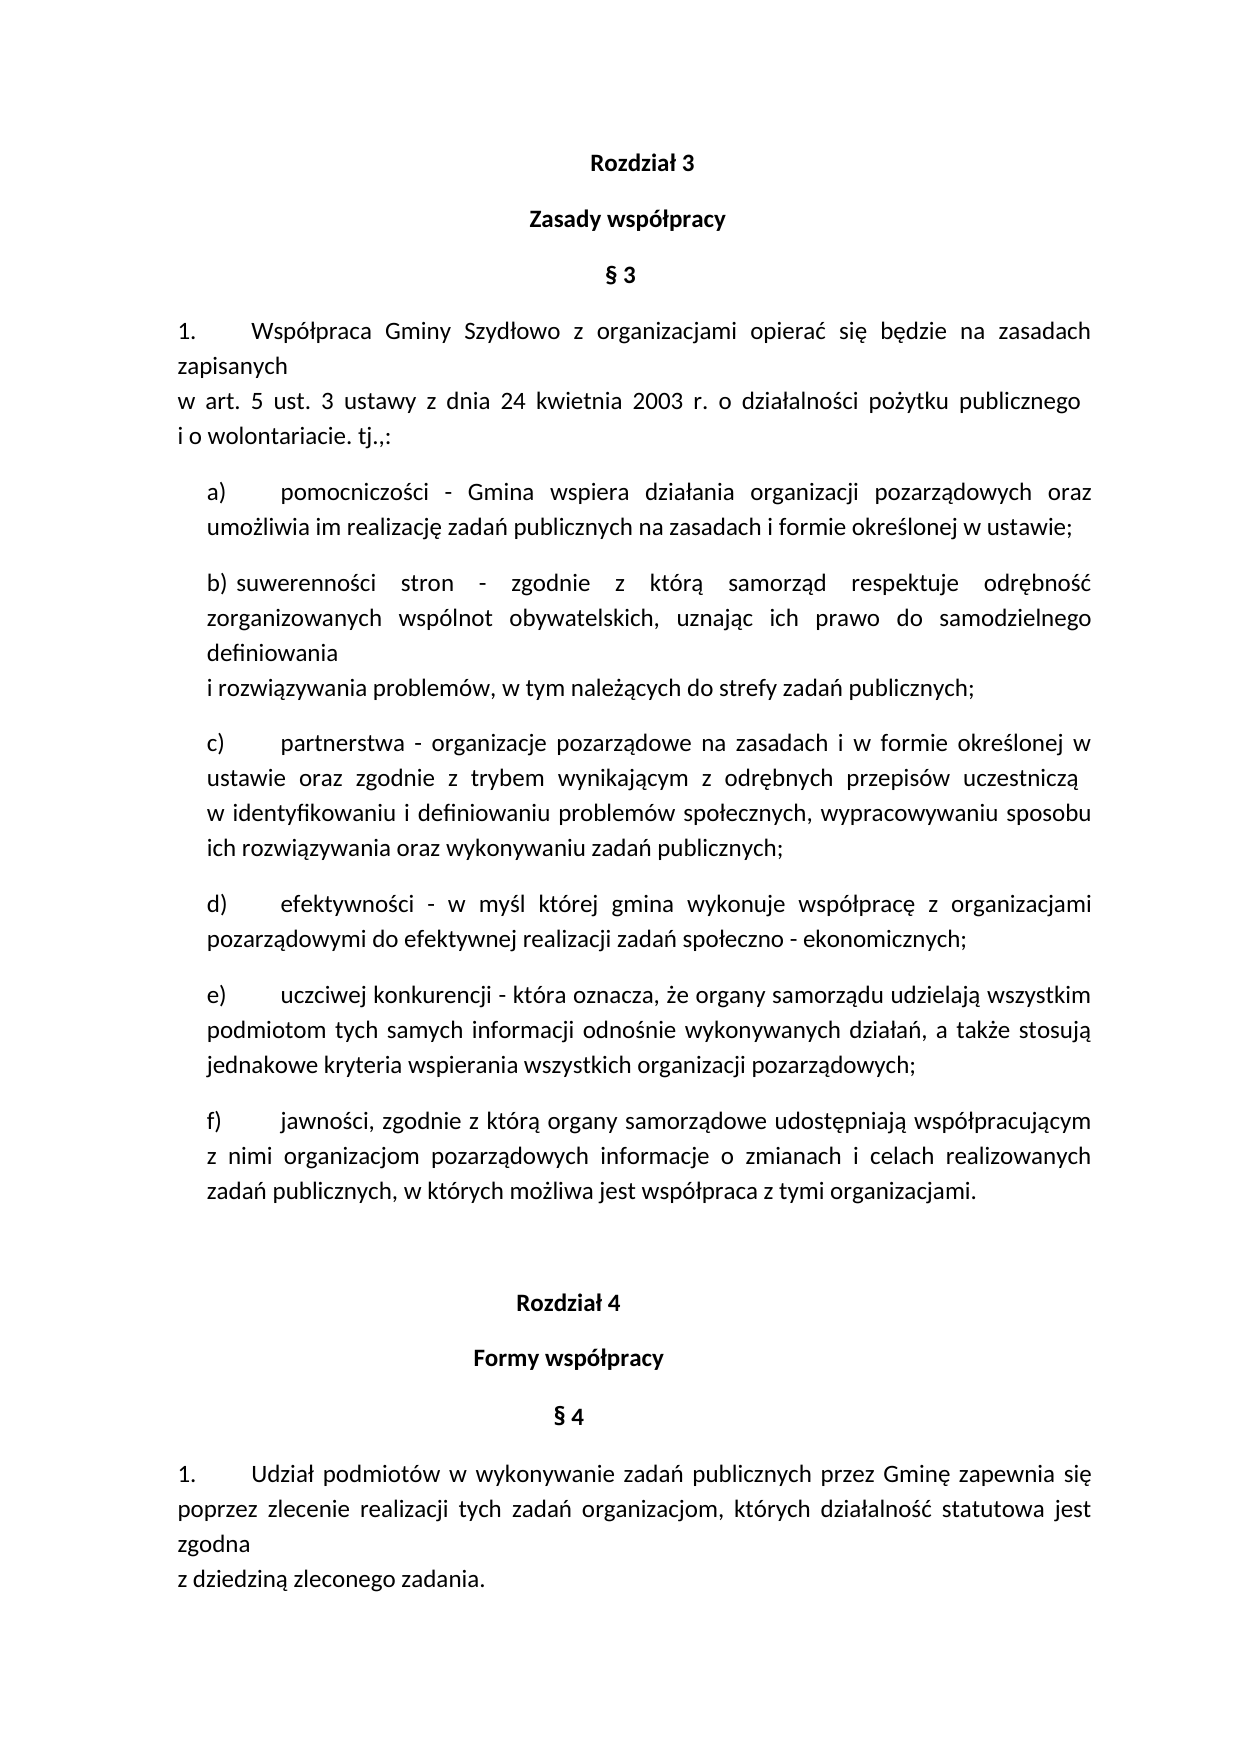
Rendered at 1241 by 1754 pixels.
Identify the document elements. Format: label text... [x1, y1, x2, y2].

list efektywności - w myśl której gmina wykonuje współpracę z organizacjami pozarządowymi do efektywnej realizacji zadań społeczno - ekonomicznych; [207, 888, 1093, 954]
list suwerenności stron - zgodnie z którą samorząd respektuje odrębność zorganizowanych wspólnot obywatelskich, uznając ich prawo do samodzielnego definiowania i rozwiązywania problemów, w tym należących do strefy zadań publicznych; [207, 567, 1093, 702]
list Rozdział 3 [192, 148, 1093, 178]
list Zasady współpracy [162, 203, 1093, 234]
list Udział podmiotów w wykonywanie zadań publicznych przez Gminę zapewnia się poprzez zlecenie realizacji tych zadań organizacjom, których działalność statutowa jest zgodna z dziedziną zleconego zadania. [177, 1458, 1093, 1594]
list uczciwej konkurencji - która oznacza, że organy samorządu udzielają wszystkim podmiotom tych samych informacji odnośnie wykonywanych działań, a także stosują jednakowe kryteria wspierania wszystkich organizacji pozarządowych; [207, 979, 1093, 1080]
list Formy współpracy [44, 1343, 1093, 1373]
list § 4 [44, 1398, 1093, 1432]
list Współpraca Gminy Szydłowo z organizacjami opierać się będzie na zasadach zapisanych w art. 5 ust. 3 ustawy z dnia 24 kwietnia 2003 r. o działalności pożytku publicznego i o wolontariacie. tj.,: [177, 315, 1093, 451]
list pomocniczości - Gmina wspiera działania organizacji pozarządowych oraz umożliwia im realizację zadań publicznych na zasadach i formie określonej w ustawie; [207, 476, 1093, 541]
list § 3 [148, 259, 1093, 290]
list Rozdział 4 [44, 1287, 1093, 1317]
list jawności, zgodnie z którą organy samorządowe udostępniają współpracującym z nimi organizacjom pozarządowych informacje o zmianach i celach realizowanych zadań publicznych, w których możliwa jest współpraca z tymi organizacjami. [207, 1105, 1093, 1206]
list partnerstwa - organizacje pozarządowe na zasadach i w formie określonej w ustawie oraz zgodnie z trybem wynikającym z odrębnych przepisów uczestniczą w identyfikowaniu i definiowaniu problemów społecznych, wypracowywaniu sposobu ich rozwiązywania oraz wykonywaniu zadań publicznych; [207, 728, 1093, 863]
